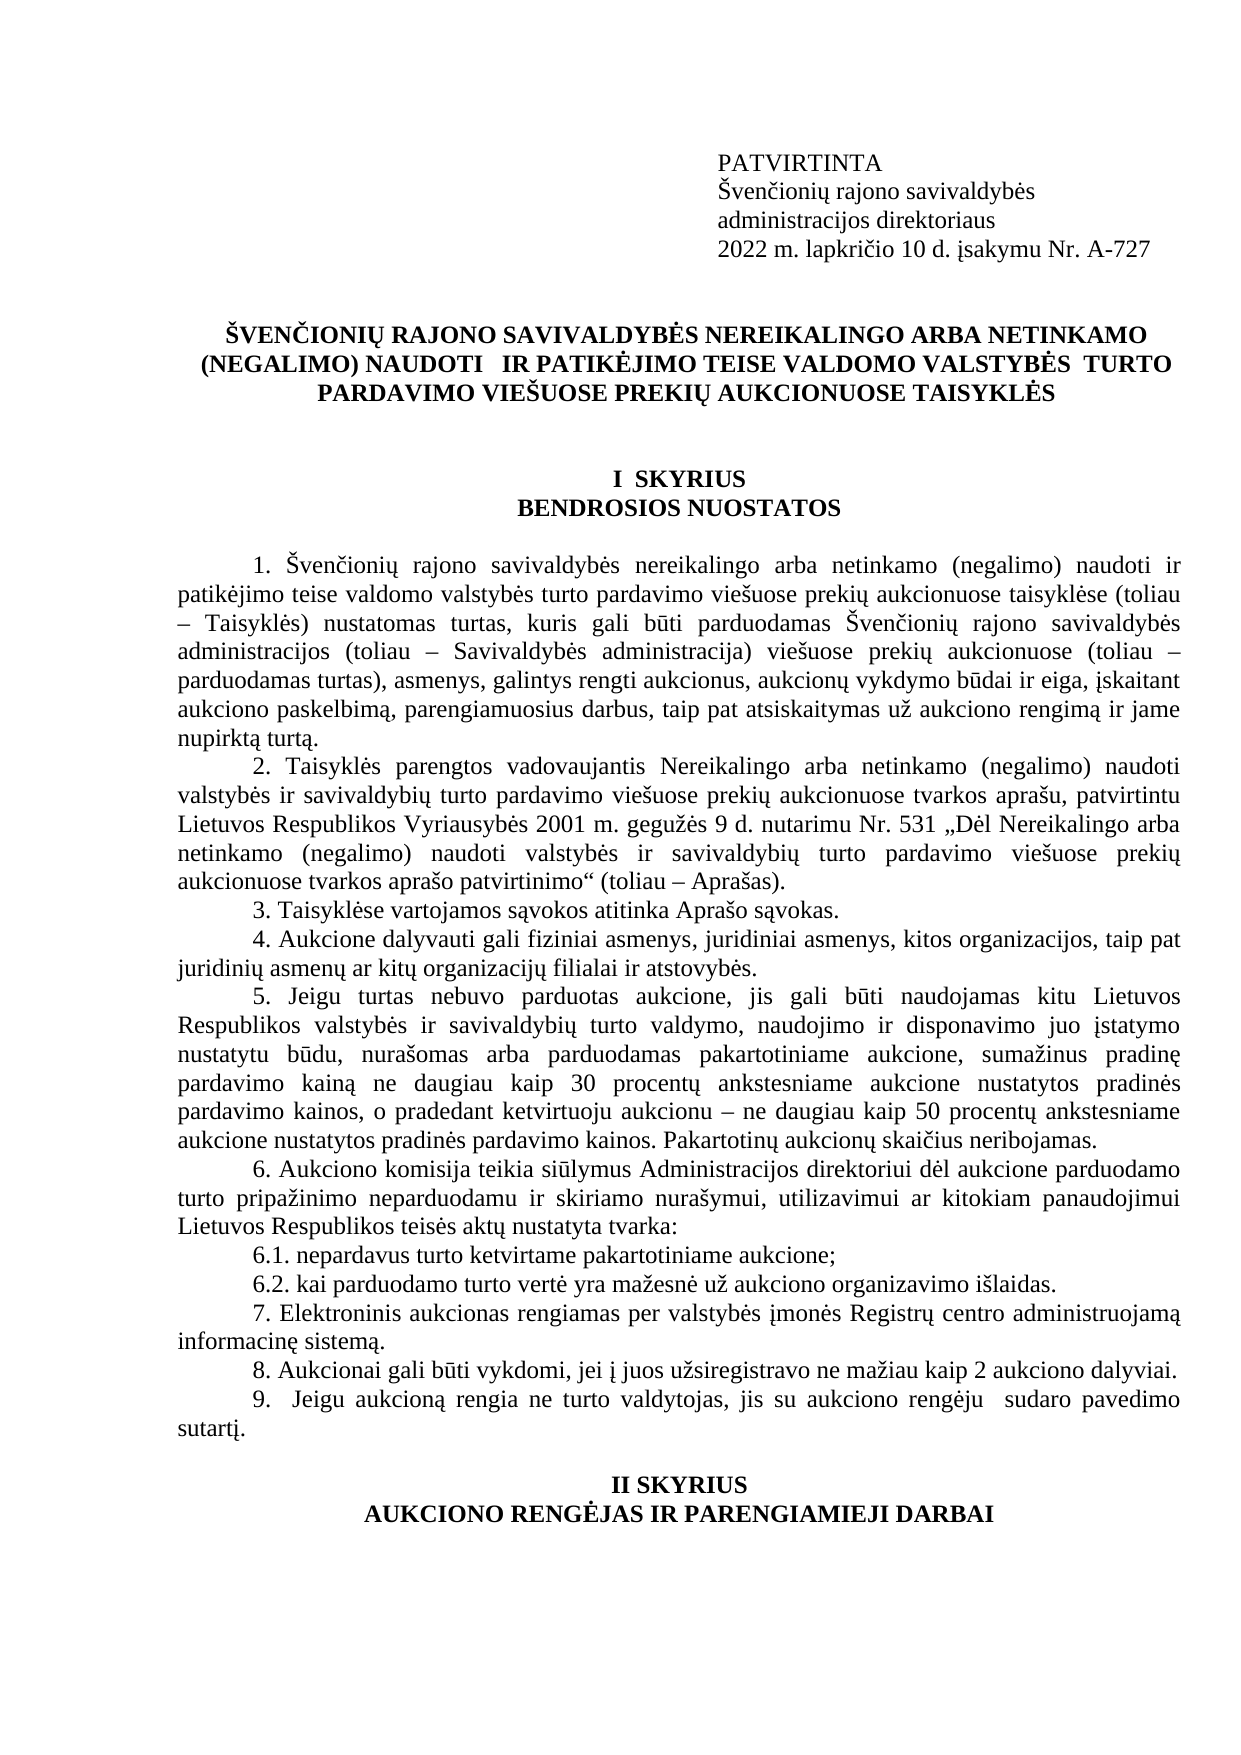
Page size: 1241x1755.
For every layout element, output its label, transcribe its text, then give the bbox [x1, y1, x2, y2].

text 6.2. kai parduodamo turto vertė yra mažesnė už aukciono organizavimo išlaidas. [177, 1269, 1181, 1298]
text 2. Taisyklės parengtos vadovaujantis Nereikalingo arba netinkamo (negalimo) naudoti valstybės ir savivaldybių turto pardavimo viešuose prekių aukcionuose tvarkos aprašu, patvirtintu Lietuvos Respublikos Vyriausybės 2001 m. gegužės 9 d. nutarimu Nr. 531 „Dėl Nereikalingo arba netinkamo (negalimo) naudoti valstybės ir savivaldybių turto pardavimo viešuose prekių aukcionuose tvarkos aprašo patvirtinimo“ (toliau – Aprašas). [177, 751, 1181, 895]
text 2022 m. lapkričio 10 d. įsakymu Nr. A-727 [717, 234, 1181, 263]
text PATVIRTINTA [717, 148, 1181, 176]
text 6. Aukciono komisija teikia siūlymus Administracijos direktoriui dėl aukcione parduodamo turto pripažinimo neparduodamu ir skiriamo nurašymui, utilizavimui ar kitokiam panaudojimui Lietuvos Respublikos teisės aktų nustatyta tvarka: [177, 1154, 1181, 1240]
text 9. Jeigu aukcioną rengia ne turto valdytojas, jis su aukciono rengėju sudaro pavedimo sutartį. [177, 1384, 1181, 1441]
text 7. Elektroninis aukcionas rengiamas per valstybės įmonės Registrų centro administruojamą informacinę sistemą. [177, 1298, 1181, 1355]
text 1. Švenčionių rajono savivaldybės nereikalingo arba netinkamo (negalimo) naudoti ir patikėjimo teise valdomo valstybės turto pardavimo viešuose prekių aukcionuose taisyklėse (toliau – Taisyklės) nustatomas turtas, kuris gali būti parduodamas Švenčionių rajono savivaldybės administracijos (toliau – Savivaldybės administracija) viešuose prekių aukcionuose (toliau – parduodamas turtas), asmenys, galintys rengti aukcionus, aukcionų vykdymo būdai ir eiga, įskaitant aukciono paskelbimą, parengiamuosius darbus, taip pat atsiskaitymas už aukciono rengimą ir jame nupirktą turtą. [177, 550, 1181, 751]
text 5. Jeigu turtas nebuvo parduotas aukcione, jis gali būti naudojamas kitu Lietuvos Respublikos valstybės ir savivaldybių turto valdymo, naudojimo ir disponavimo juo įstatymo nustatytu būdu, nurašomas arba parduodamas pakartotiniame aukcione, sumažinus pradinę pardavimo kainą ne daugiau kaip 30 procentų ankstesniame aukcione nustatytos pradinės pardavimo kainos, o pradedant ketvirtuoju aukcionu – ne daugiau kaip 50 procentų ankstesniame aukcione nustatytos pradinės pardavimo kainos. Pakartotinų aukcionų skaičius neribojamas. [177, 981, 1181, 1154]
text BENDROSIOS NUOSTATOS [177, 493, 1181, 521]
text 6.1. nepardavus turto ketvirtame pakartotiniame aukcione; [177, 1240, 1181, 1269]
text II SKYRIUS [177, 1470, 1181, 1499]
text ŠVENČIONIŲ RAJONO SAVIVALDYBĖS NEREIKALINGO ARBA NETINKAMO (NEGALIMO) NAUDOTI IR PATIKĖJIMO TEISE VALDOMO VALSTYBĖS TURTO PARDAVIMO VIEŠUOSE PREKIŲ AUKCIONUOSE TAISYKLĖS [177, 320, 1196, 406]
text 8. Aukcionai gali būti vykdomi, jei į juos užsiregistravo ne mažiau kaip 2 aukciono dalyviai. [177, 1355, 1181, 1384]
text I SKYRIUS [177, 464, 1181, 493]
text administracijos direktoriaus [717, 205, 1181, 234]
text AUKCIONO RENGĖJAS IR PARENGIAMIEJI DARBAI [177, 1499, 1181, 1528]
text Švenčionių rajono savivaldybės [717, 176, 1181, 205]
text 3. Taisyklėse vartojamos sąvokos atitinka Aprašo sąvokas. [177, 895, 1181, 924]
text 4. Aukcione dalyvauti gali fiziniai asmenys, juridiniai asmenys, kitos organizacijos, taip pat juridinių asmenų ar kitų organizacijų filialai ir atstovybės. [177, 924, 1181, 981]
